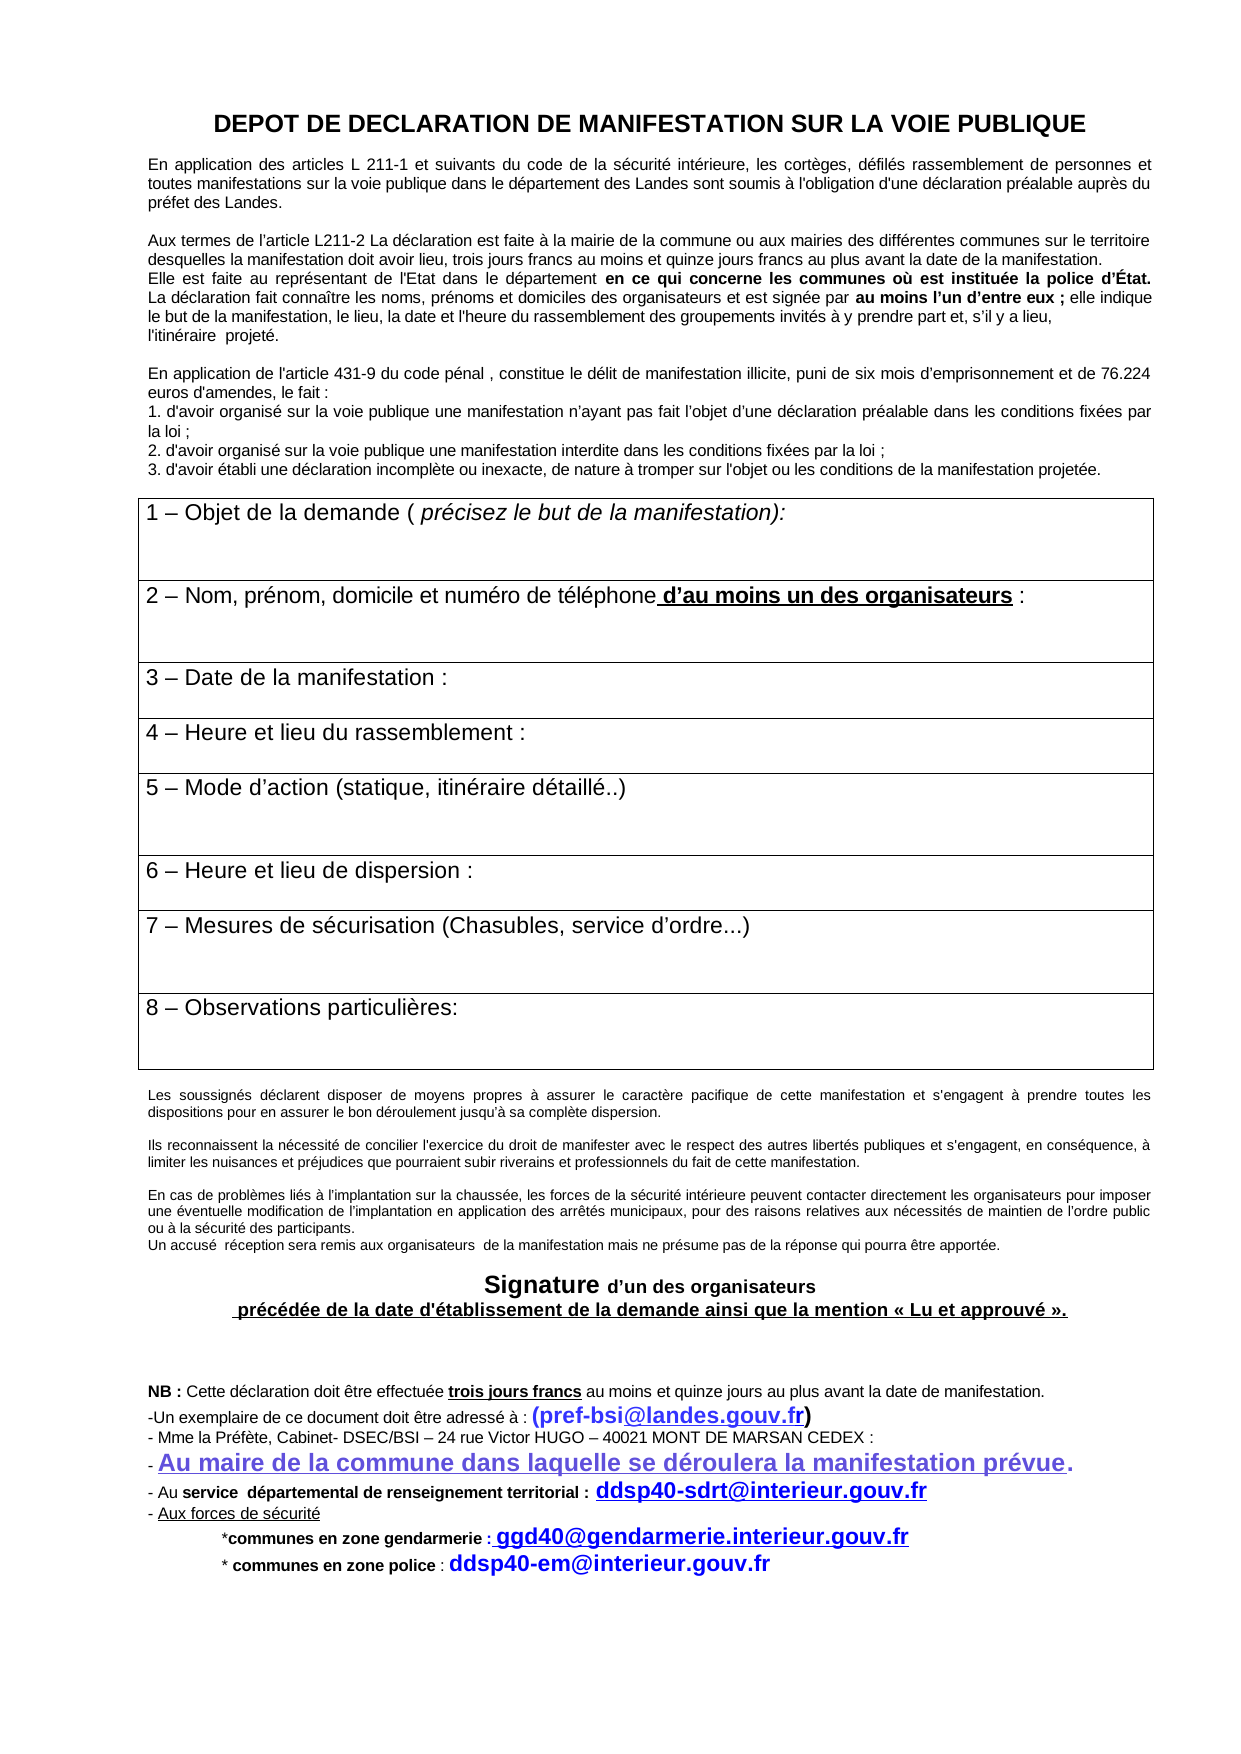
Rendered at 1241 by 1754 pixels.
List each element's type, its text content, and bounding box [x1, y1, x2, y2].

text l'itinéraire projeté. [148, 326, 1152, 345]
text précédée de la date d'établissement de la demande ainsi que la mention « Lu et approuvé ». [148, 1298, 1152, 1320]
text Signature d’un des organisateurs [148, 1269, 1152, 1298]
subtitle En cas de problèmes liés à l’implantation sur la chaussée, les forces de la sécurité intérieure peuvent contacter directement les organisateurs pour imposer une éventuelle modification de l’implantation en application des arrêtés municipaux, pour des raisons relatives aux nécessités de maintien de l’ordre public ou à la sécurité des participants. [148, 1187, 1152, 1236]
text Aux termes de l’article L211-2 La déclaration est faite à la mairie de la commune ou aux mairies des différentes communes sur le territoire desquelles la manifestation doit avoir lieu, trois jours francs au moins et quinze jours francs au plus avant la date de la manifestation. [148, 231, 1152, 269]
text En application de l'article 431-9 du code pénal , constitue le délit de manifestation illicite, puni de six mois d’emprisonnement et de 76.224 euros d'amendes, le fait : [148, 364, 1152, 402]
text - Au maire de la commune dans laquelle se déroulera la manifestation prévue. [148, 1447, 1152, 1477]
table_cell 8 – Observations particulières: [139, 994, 1153, 1069]
text Les soussignés déclarent disposer de moyens propres à assurer le caractère pacifique de cette manifestation et s'engagent à prendre toutes les dispositions pour en assurer le bon déroulement jusqu’à sa complète dispersion. [148, 1087, 1152, 1120]
table_cell 5 – Mode d’action (statique, itinéraire détaillé..) [139, 774, 1153, 855]
text NB : Cette déclaration doit être effectuée trois jours francs au moins et quinze jours au plus avant la date de manifestation. [148, 1382, 1152, 1401]
table_cell 7 – Mesures de sécurisation (Chasubles, service d’ordre...) [139, 911, 1153, 992]
text Ils reconnaissent la nécessité de concilier l'exercice du droit de manifester avec le respect des autres libertés publiques et s'engagent, en conséquence, à limiter les nuisances et préjudices que pourraient subir riverains et professionnels du fait de cette manifestation. [148, 1137, 1152, 1170]
table_cell 3 – Date de la manifestation : [139, 663, 1153, 717]
text * communes en zone police : ddsp40-em@interieur.gouv.fr [148, 1550, 1152, 1577]
table_header 1 – Objet de la demande ( précisez le but de la manifestation): [139, 499, 1153, 580]
text En application des articles L 211-1 et suivants du code de la sécurité intérieure, les cortèges, défilés rassemblement de personnes et toutes manifestations sur la voie publique dans le département des Landes sont soumis à l'obligation d'une déclaration préalable auprès du préfet des Landes. [148, 154, 1152, 212]
text 1. d'avoir organisé sur la voie publique une manifestation n’ayant pas fait l’objet d’une déclaration préalable dans les conditions fixées par la loi ; [148, 402, 1152, 441]
text 3. d'avoir établi une déclaration incomplète ou inexacte, de nature à tromper sur l'objet ou les conditions de la manifestation projetée. [148, 459, 1152, 479]
table_cell 6 – Heure et lieu de dispersion : [139, 856, 1153, 910]
table_cell 2 – Nom, prénom, domicile et numéro de téléphone d’au moins un des organisateurs : [139, 581, 1153, 662]
text - Au service départemental de renseignement territorial : ddsp40-sdrt@interieur.gouv.fr [148, 1477, 1152, 1504]
text *communes en zone gendarmerie : ggd40@gendarmerie.interieur.gouv.fr [148, 1523, 1152, 1550]
table_cell 4 – Heure et lieu du rassemblement : [139, 719, 1153, 773]
text 2. d'avoir organisé sur la voie publique une manifestation interdite dans les conditions fixées par la loi ; [148, 441, 1152, 459]
text - Aux forces de sécurité [148, 1504, 1152, 1523]
text DEPOT DE DECLARATION DE MANIFESTATION SUR LA VOIE PUBLIQUE [148, 108, 1152, 138]
text -Un exemplaire de ce document doit être adressé à : (pref-bsi@landes.gouv.fr) [148, 1401, 1152, 1428]
text - Mme la Préfète, Cabinet- DSEC/BSI – 24 rue Victor HUGO – 40021 MONT DE MARSAN CEDEX : [148, 1428, 1152, 1447]
text Un accusé réception sera remis aux organisateurs de la manifestation mais ne présume pas de la réponse qui pourra être apportée. [148, 1236, 1152, 1253]
text Elle est faite au représentant de l'Etat dans le département en ce qui concerne les communes où est instituée la police d’État. La déclaration fait connaître les noms, prénoms et domiciles des organisateurs et est signée par au moins l’un d’entre eux ; elle indique le but de la manifestation, le lieu, la date et l'heure du rassemblement des groupements invités à y prendre part et, s’il y a lieu, [148, 269, 1152, 326]
